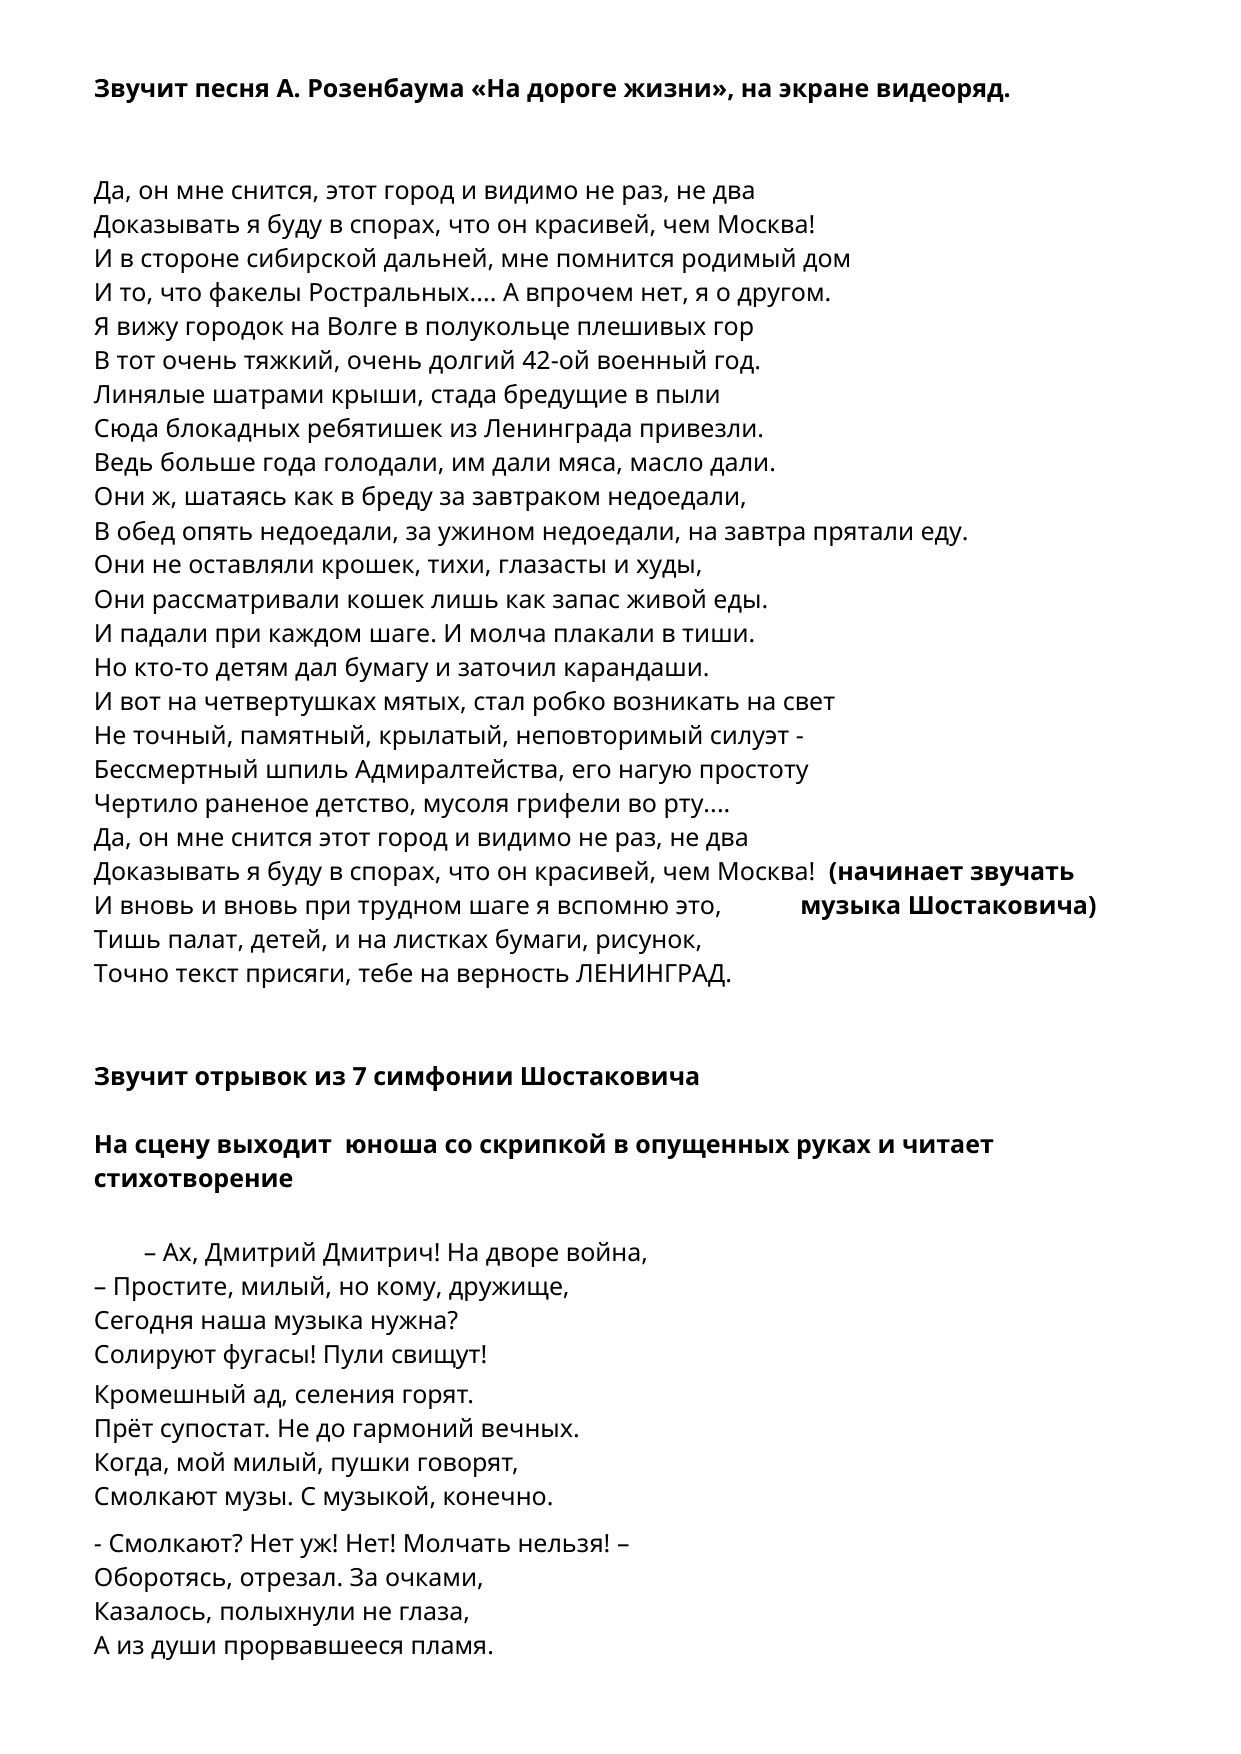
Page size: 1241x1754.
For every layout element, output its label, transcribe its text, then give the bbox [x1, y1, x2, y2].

text Да, он мне снится, этот город и видимо не раз, не два Доказывать я буду в спорах, что он красивей, чем Москва! И в стороне сибирской дальней, мне помнится родимый дом И то, что факелы Ростральных.... А впрочем нет, я о другом. Я вижу городок на Волге в полукольце плешивых гор В тот очень тяжкий, очень долгий 42-ой военный год. Линялые шатрами крыши, стада бредущие в пыли Сюда блокадных ребятишек из Ленинграда привезли. Ведь больше года голодали, им дали мяса, масло дали. Они ж, шатаясь как в бреду за завтраком недоедали, В обед опять недоедали, за ужином недоедали, на завтра прятали еду. Они не оставляли крошек, тихи, глазасты и худы, Они рассматривали кошек лишь как запас живой еды. И падали при каждом шаге. И молча плакали в тиши. Но кто-то детям дал бумагу и заточил карандаши. И вот на четвертушках мятых, стал робко возникать на свет Не точный, памятный, крылатый, неповторимый силуэт - Бессмертный шпиль Адмиралтейства, его нагую простоту Чертило раненое детство, мусоля грифели во рту.... Да, он мне снится этот город и видимо не раз, не два Доказывать я буду в спорах, что он красивей, чем Москва! (начинает звучать И вновь и вновь при трудном шаге я вспомню это, музыка Шостаковича) Тишь палат, детей, и на листках бумаги, рисунок, Точно текст присяги, тебе на верность ЛЕНИНГРАД. [94, 172, 1156, 990]
text Кромешный ад, селения горят. Прёт супостат. Не до гармоний вечных. Когда, мой милый, пушки говорят, Смолкают музы. С музыкой, конечно. [94, 1377, 1156, 1513]
text На сцену выходит юноша со скрипкой в опущенных руках и читает стихотворение [94, 1126, 1156, 1194]
text Звучит отрывок из 7 симфонии Шостаковича [94, 1058, 1156, 1092]
list - Смолкают? Нет уж! Нет! Молчать нельзя! – Оборотясь, отрезал. За очками, Казалось, полыхнули не глаза, А из души прорвавшееся пламя. [94, 1525, 1156, 1662]
text – Ах, Дмитрий Дмитрич! На дворе война, – Простите, милый, но кому, дружище, Сегодня наша музыка нужна? Солируют фугасы! Пули свищут! [94, 1234, 1156, 1371]
text Звучит песня А. Розенбаума «На дороге жизни», на экране видеоряд. [94, 70, 1156, 104]
